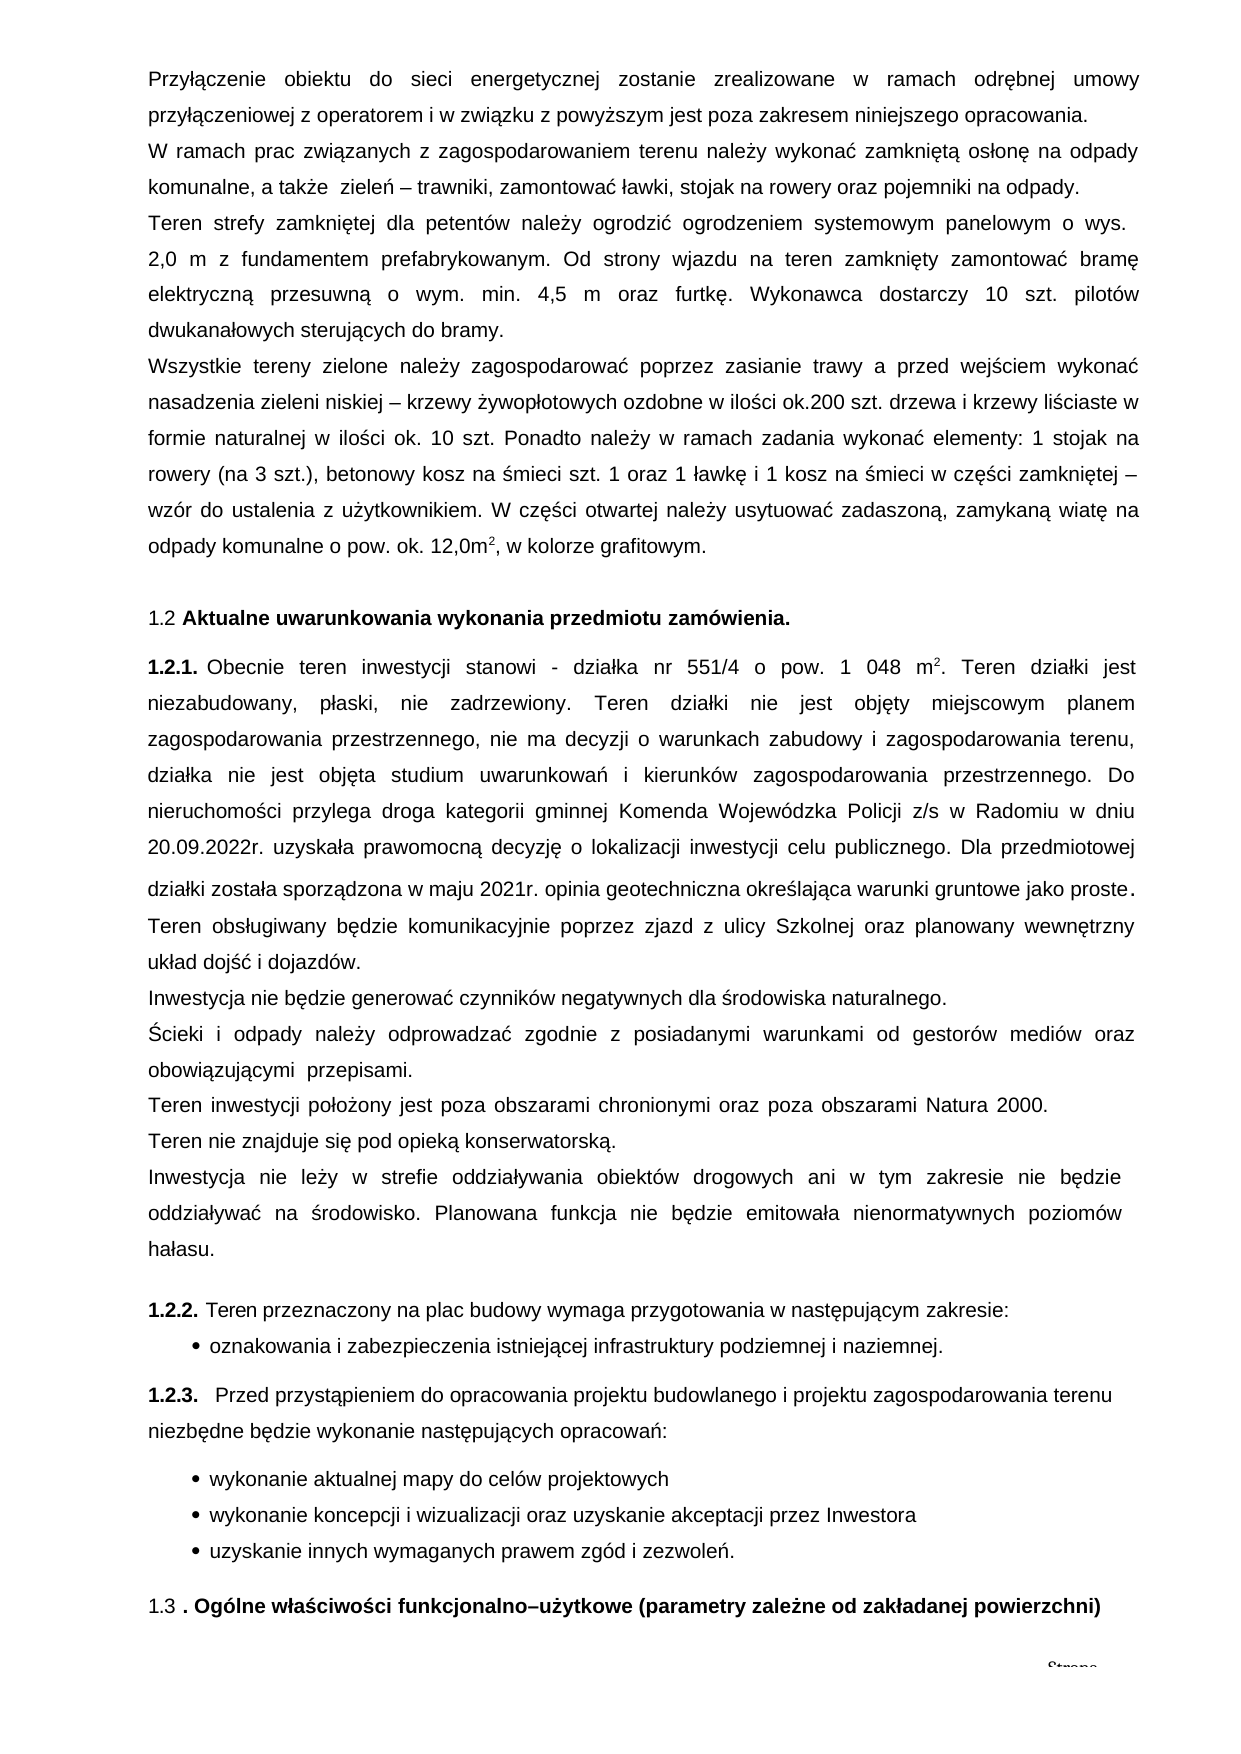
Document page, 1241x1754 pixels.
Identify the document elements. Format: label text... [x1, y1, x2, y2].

list Przed przystąpieniem do opracowania projektu budowlanego i projektu zagospodarowania terenu niezbędne będzie wykonanie następujących opracowań: [148, 1383, 1122, 1443]
text Przyłączenie obiektu do sieci energetycznej zostanie zrealizowane w ramach odrębnej umowy przyłączeniowej z operatorem i w związku z powyższym jest poza zakresem niniejszego opracowania. [148, 67, 1140, 127]
text Ścieki i odpady należy odprowadzać zgodnie z posiadanymi warunkami od gestorów mediów oraz obowiązującymi przepisami. [148, 1021, 1136, 1081]
text Teren strefy zamkniętej dla petentów należy ogrodzić ogrodzeniem systemowym panelowym o wys. 2,0 m z fundamentem prefabrykowanym. Od strony wjazdu na teren zamknięty zamontować bramę elektryczną przesuwną o wym. min. 4,5 m oraz furtkę. Wykonawca dostarczy 10 szt. pilotów dwukanałowych sterujących do bramy. [148, 210, 1140, 342]
list oznakowania i zabezpieczenia istniejącej infrastruktury podziemnej i naziemnej. [192, 1334, 1136, 1358]
list uzyskanie innych wymaganych prawem zgód i zezwoleń. [192, 1539, 1136, 1563]
text Inwestycja nie leży w strefie oddziaływania obiektów drogowych ani w tym zakresie nie będzie oddziaływać na środowisko. Planowana funkcja nie będzie emitowała nienormatywnych poziomów hałasu. [148, 1165, 1123, 1261]
text Inwestycja nie będzie generować czynników negatywnych dla środowiska naturalnego. [148, 985, 1136, 1009]
list wykonanie aktualnej mapy do celów projektowych [192, 1467, 1136, 1491]
text W ramach prac związanych z zagospodarowaniem terenu należy wykonać zamkniętą osłonę na odpady komunalne, a także zieleń – trawniki, zamontować ławki, stojak na rowery oraz pojemniki na odpady. [148, 138, 1140, 198]
list Obecnie teren inwestycji stanowi - działka nr 551/4 o pow. 1 048 m2. Teren działki jest niezabudowany, płaski, nie zadrzewiony. Teren działki nie jest objęty miejscowym planem zagospodarowania przestrzennego, nie ma decyzji o warunkach zabudowy i zagospodarowania terenu, działka nie jest objęta studium uwarunkowań i kierunków zagospodarowania przestrzennego. Do nieruchomości przylega droga kategorii gminnej Komenda Wojewódzka Policji z/s w Radomiu w dniu 20.09.2022r. uzyskała prawomocną decyzję o lokalizacji inwestycji celu publicznego. Dla przedmiotowej działki została sporządzona w maju 2021r. opinia geotechniczna określająca warunki gruntowe jako proste. Teren obsługiwany będzie komunikacyjnie poprzez zjazd z ulicy Szkolnej oraz planowany wewnętrzny układ dojść i dojazdów. [147, 655, 1136, 973]
subtitle . Ogólne właściwości funkcjonalno–użytkowe (parametry zależne od zakładanej powierzchni) [148, 1594, 1136, 1618]
text Teren inwestycji położony jest poza obszarami chronionymi oraz poza obszarami Natura 2000. Teren nie znajduje się pod opieką konserwatorską. [148, 1093, 1050, 1153]
list wykonanie koncepcji i wizualizacji oraz uzyskanie akceptacji przez Inwestora [192, 1503, 1136, 1527]
list Teren przeznaczony na plac budowy wymaga przygotowania w następującym zakresie: [148, 1298, 1136, 1322]
text Wszystkie tereny zielone należy zagospodarować poprzez zasianie trawy a przed wejściem wykonać nasadzenia zieleni niskiej – krzewy żywopłotowych ozdobne w ilości ok.200 szt. drzewa i krzewy liściaste w formie naturalnej w ilości ok. 10 szt. Ponadto należy w ramach zadania wykonać elementy: 1 stojak na rowery (na 3 szt.), betonowy kosz na śmieci szt. 1 oraz 1 ławkę i 1 kosz na śmieci w części zamkniętej – wzór do ustalenia z użytkownikiem. W części otwartej należy usytuować zadaszoną, zamykaną wiatę na odpady komunalne o pow. ok. 12,0m2, w kolorze grafitowym. [148, 354, 1140, 558]
subtitle Aktualne uwarunkowania wykonania przedmiotu zamówienia. [148, 606, 1136, 630]
